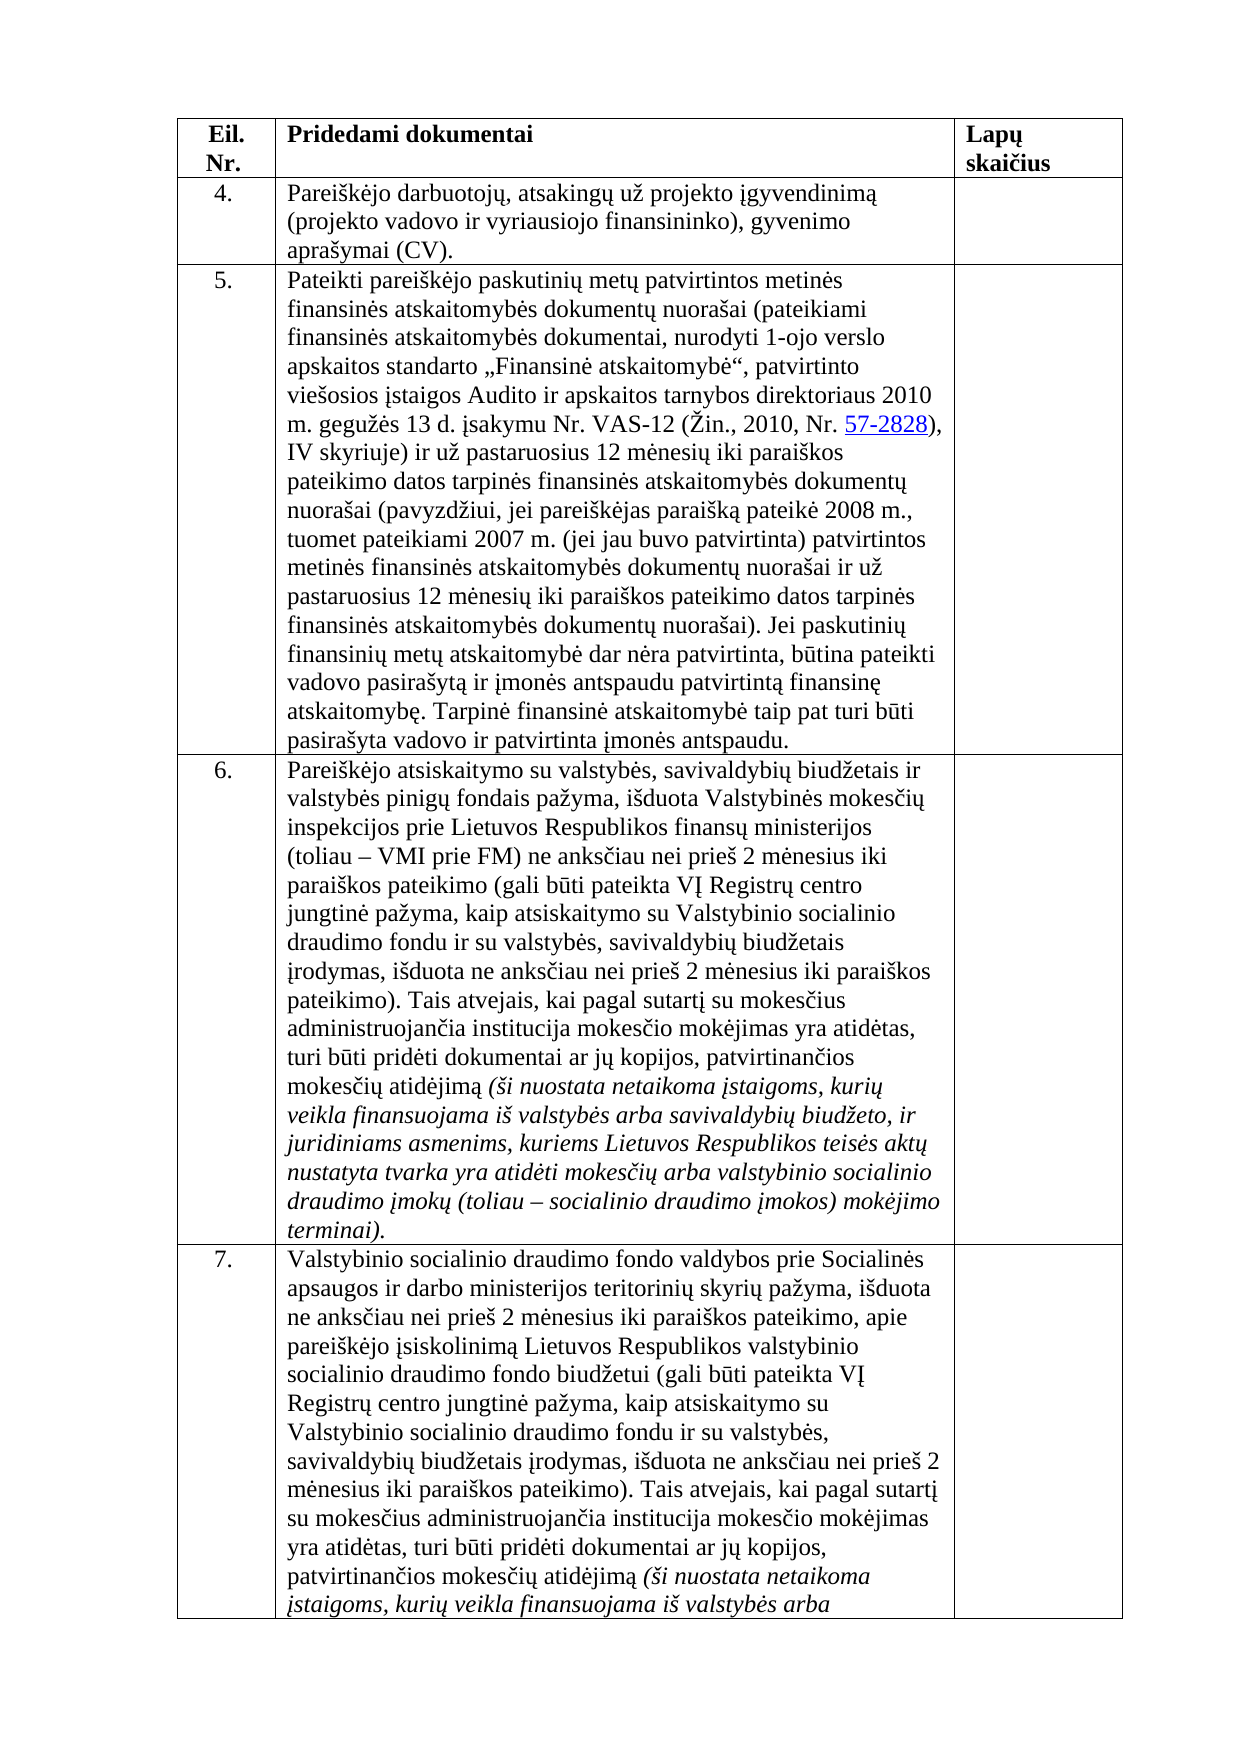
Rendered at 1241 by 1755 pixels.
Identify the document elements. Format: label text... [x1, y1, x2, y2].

table_cell Pateikti pareiškėjo paskutinių metų patvirtintos metinės finansinės atskaitomybės dokumentų nuorašai (pateikiami finansinės atskaitomybės dokumentai, nurodyti 1-ojo verslo apskaitos standarto „Finansinė atskaitomybė“, patvirtinto viešosios įstaigos Audito ir apskaitos tarnybos direktoriaus 2010 m. gegužės 13 d. įsakymu Nr. VAS-12 (Žin., 2010, Nr. 57-2828), IV skyriuje) ir už pastaruosius 12 mėnesių iki paraiškos pateikimo datos tarpinės finansinės atskaitomybės dokumentų nuorašai (pavyzdžiui, jei pareiškėjas paraišką pateikė 2008 m., tuomet pateikiami 2007 m. (jei jau buvo patvirtinta) patvirtintos metinės finansinės atskaitomybės dokumentų nuorašai ir už pastaruosius 12 mėnesių iki paraiškos pateikimo datos tarpinės finansinės atskaitomybės dokumentų nuorašai). Jei paskutinių finansinių metų atskaitomybė dar nėra patvirtinta, būtina pateikti vadovo pasirašytą ir įmonės antspaudu patvirtintą finansinę atskaitomybę. Tarpinė finansinė atskaitomybė taip pat turi būti pasirašyta vadovo ir patvirtinta įmonės antspaudu. [276, 265, 954, 754]
table_cell [955, 755, 1122, 1243]
table_header Pridedami dokumentai [276, 119, 954, 177]
table_cell [955, 1245, 1122, 1618]
table_cell 7. [178, 1245, 275, 1618]
table_header Eil. Nr. [178, 119, 275, 177]
table_cell 4. [178, 178, 275, 264]
table_cell [955, 265, 1122, 754]
table_cell 5. [178, 265, 275, 754]
table_cell Pareiškėjo atsiskaitymo su valstybės, savivaldybių biudžetais ir valstybės pinigų fondais pažyma, išduota Valstybinės mokesčių inspekcijos prie Lietuvos Respublikos finansų ministerijos (toliau – VMI prie FM) ne anksčiau nei prieš 2 mėnesius iki paraiškos pateikimo (gali būti pateikta VĮ Registrų centro jungtinė pažyma, kaip atsiskaitymo su Valstybinio socialinio draudimo fondu ir su valstybės, savivaldybių biudžetais įrodymas, išduota ne anksčiau nei prieš 2 mėnesius iki paraiškos pateikimo). Tais atvejais, kai pagal sutartį su mokesčius administruojančia institucija mokesčio mokėjimas yra atidėtas, turi būti pridėti dokumentai ar jų kopijos, patvirtinančios mokesčių atidėjimą (ši nuostata netaikoma įstaigoms, kurių veikla finansuojama iš valstybės arba savivaldybių biudžeto, ir juridiniams asmenims, kuriems Lietuvos Respublikos teisės aktų nustatyta tvarka yra atidėti mokesčių arba valstybinio socialinio draudimo įmokų (toliau – socialinio draudimo įmokos) mokėjimo terminai). [276, 755, 954, 1243]
table_cell 6. [178, 755, 275, 1243]
table_cell [955, 178, 1122, 264]
table_cell Valstybinio socialinio draudimo fondo valdybos prie Socialinės apsaugos ir darbo ministerijos teritorinių skyrių pažyma, išduota ne anksčiau nei prieš 2 mėnesius iki paraiškos pateikimo, apie pareiškėjo įsiskolinimą Lietuvos Respublikos valstybinio socialinio draudimo fondo biudžetui (gali būti pateikta VĮ Registrų centro jungtinė pažyma, kaip atsiskaitymo su Valstybinio socialinio draudimo fondu ir su valstybės, savivaldybių biudžetais įrodymas, išduota ne anksčiau nei prieš 2 mėnesius iki paraiškos pateikimo). Tais atvejais, kai pagal sutartį su mokesčius administruojančia institucija mokesčio mokėjimas yra atidėtas, turi būti pridėti dokumentai ar jų kopijos, patvirtinančios mokesčių atidėjimą (ši nuostata netaikoma įstaigoms, kurių veikla finansuojama iš valstybės arba [276, 1245, 954, 1618]
table_header Lapų skaičius [955, 119, 1122, 177]
table_cell Pareiškėjo darbuotojų, atsakingų už projekto įgyvendinimą (projekto vadovo ir vyriausiojo finansininko), gyvenimo aprašymai (CV). [276, 178, 954, 264]
